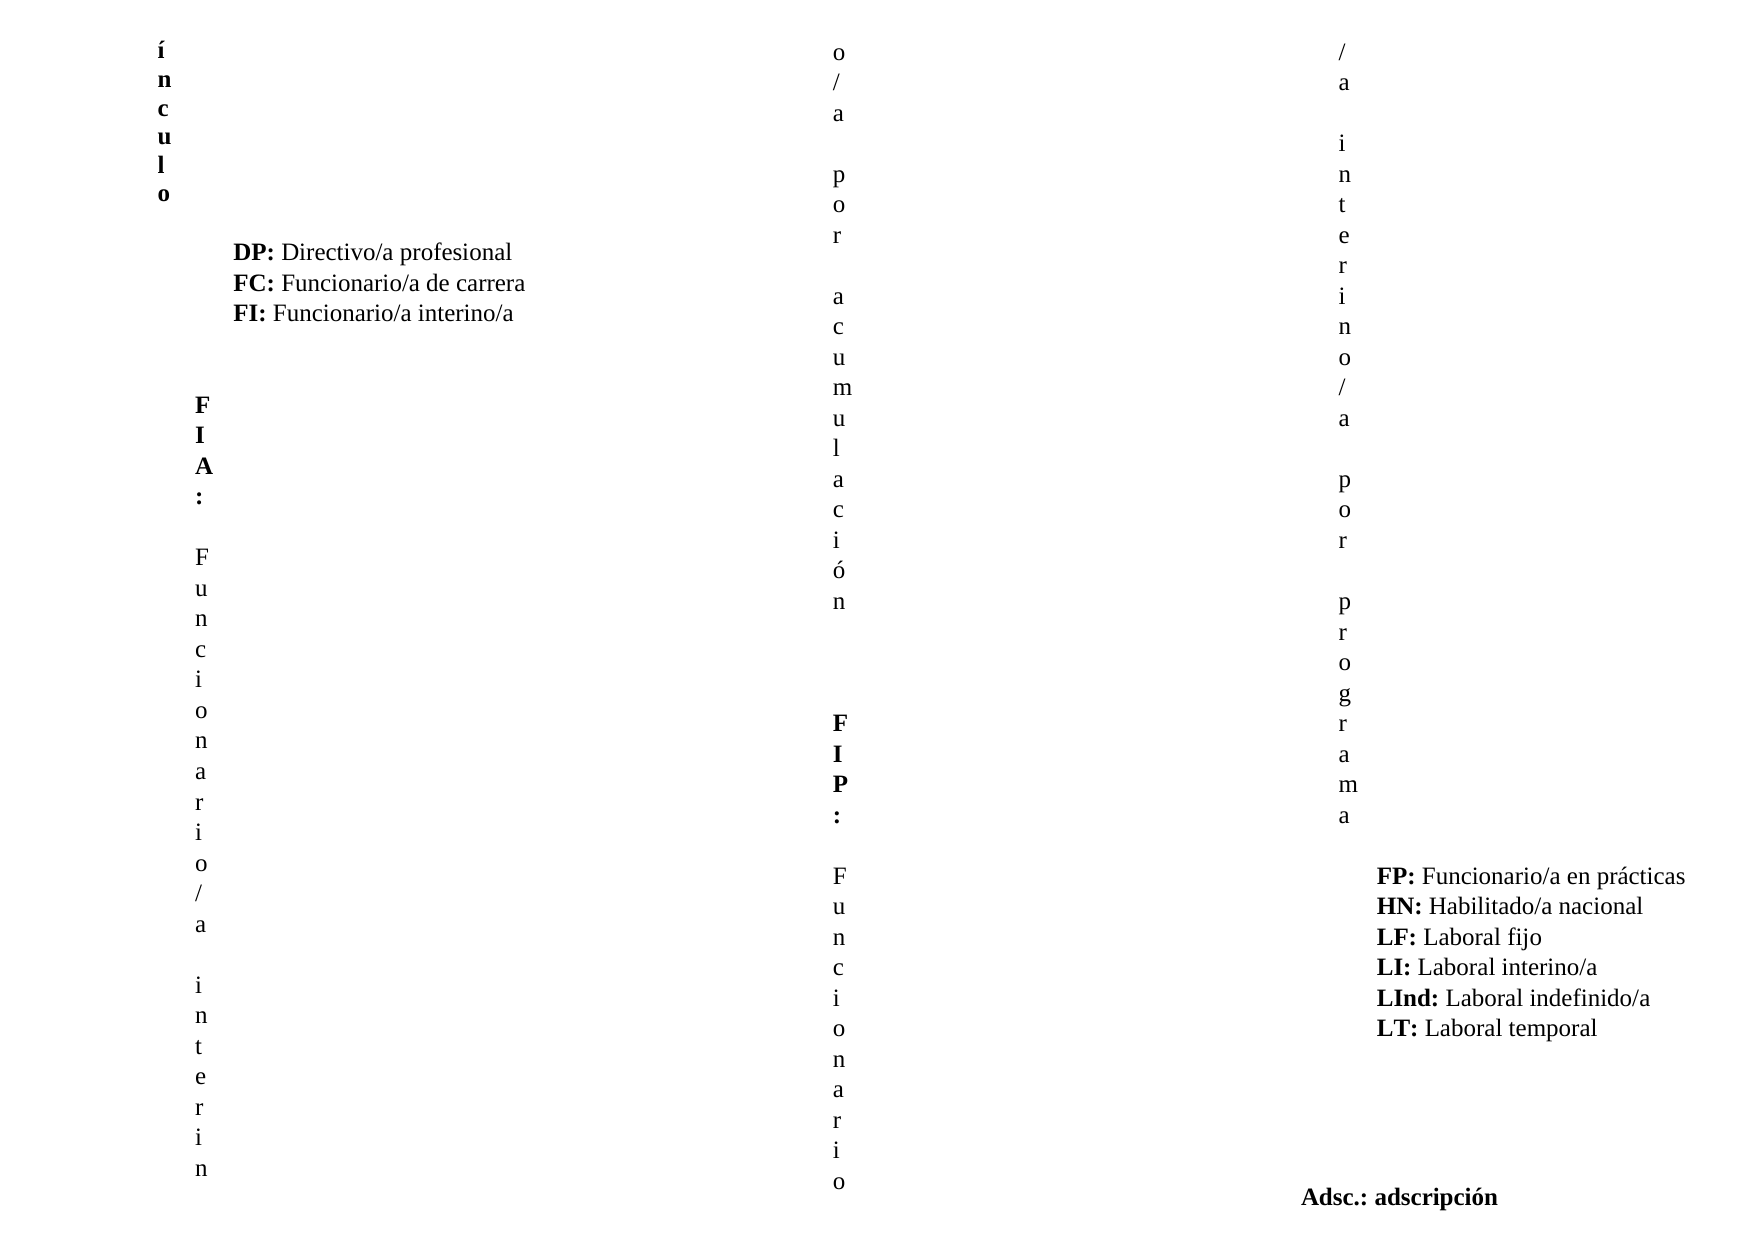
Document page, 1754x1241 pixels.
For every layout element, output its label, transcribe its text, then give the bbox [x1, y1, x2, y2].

text  FP: Funcionario/a en prácticas [1338, 860, 1702, 890]
text  FC: Funcionario/a de carrera [195, 267, 663, 297]
text  FI: Funcionario/a interino/a [195, 297, 663, 328]
text  LInd: Laboral indefinido/a [1338, 982, 1702, 1012]
text  DP: Directivo/a profesional [195, 236, 663, 267]
text  HN: Habilitado/a nacional [1338, 890, 1702, 921]
text  LT: Laboral temporal [1338, 1012, 1702, 1043]
text Adsc.: adscripción [1301, 1184, 1702, 1211]
text  LI: Laboral interino/a [1338, 951, 1702, 982]
text  LF: Laboral fijo [1338, 921, 1702, 951]
